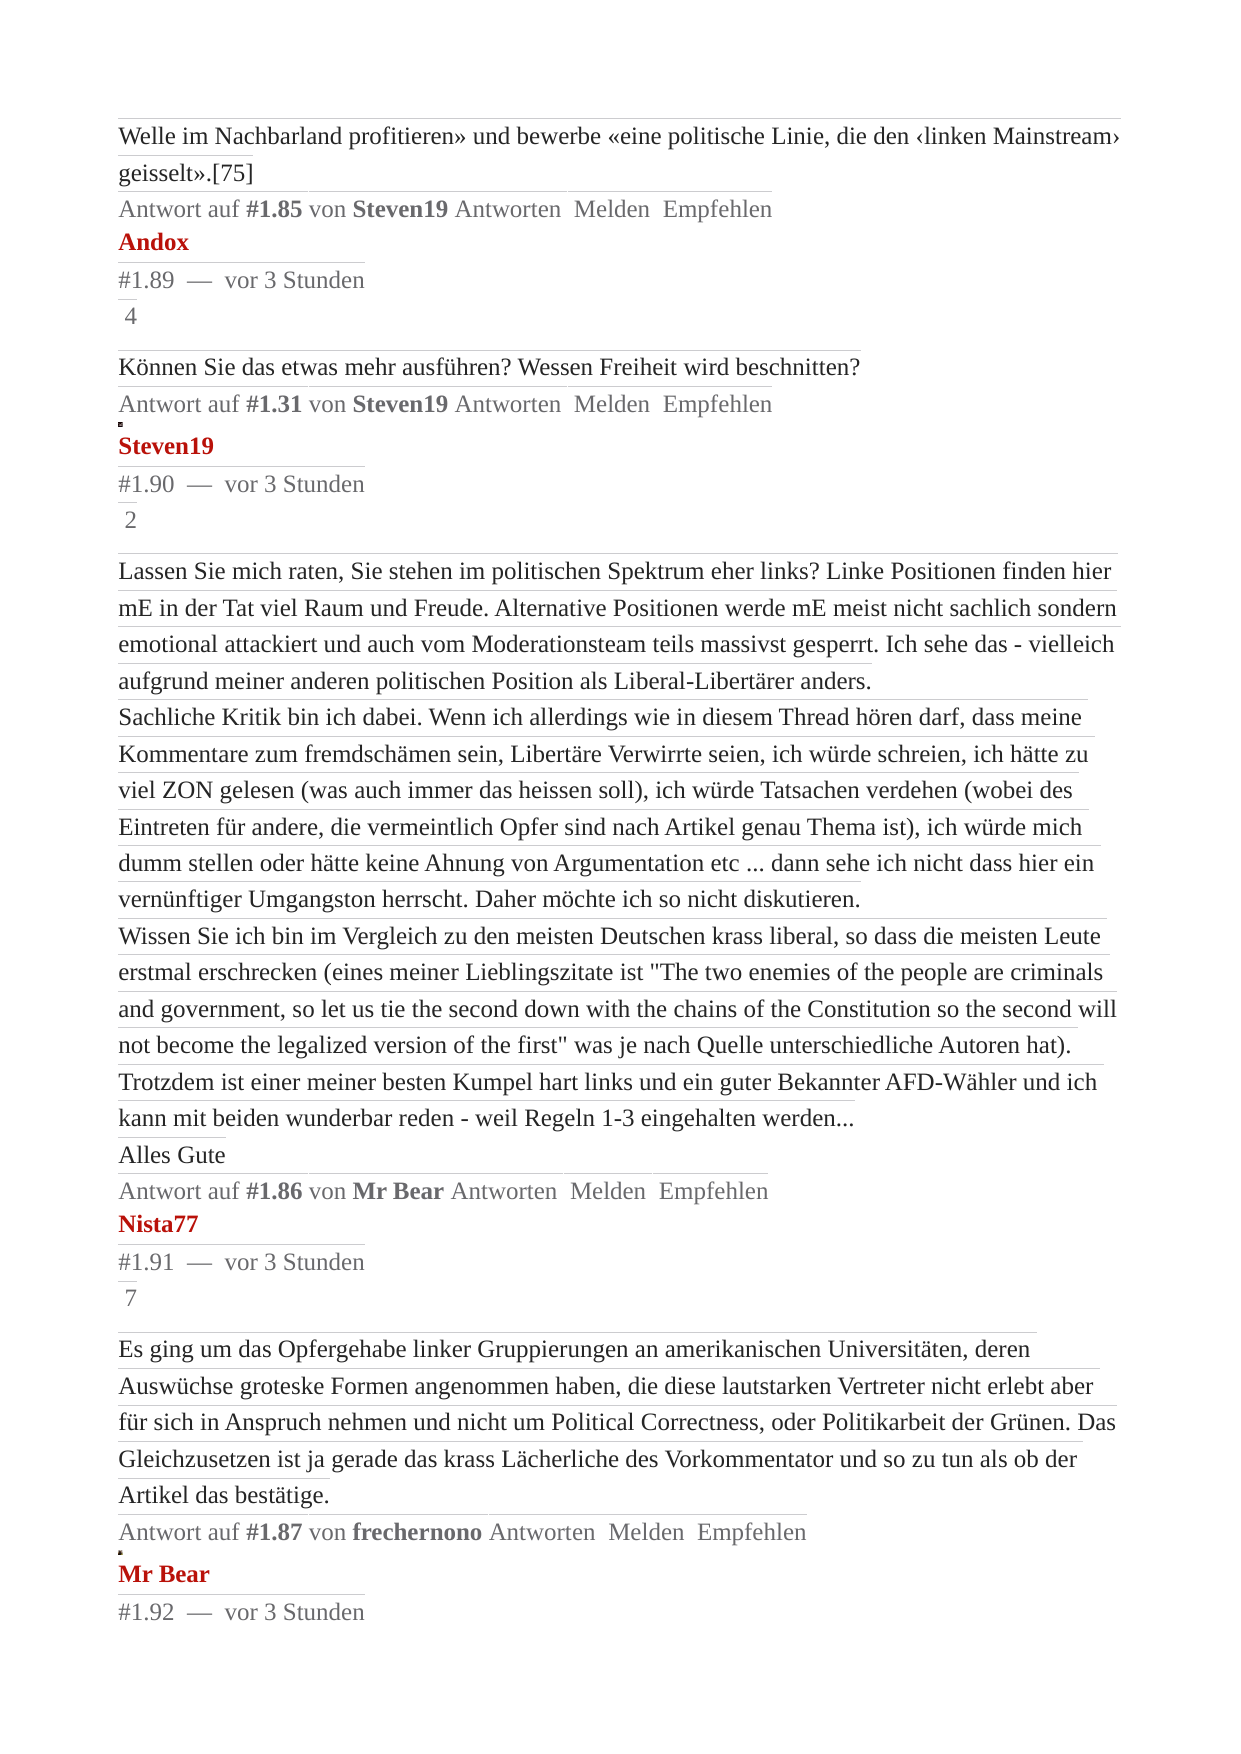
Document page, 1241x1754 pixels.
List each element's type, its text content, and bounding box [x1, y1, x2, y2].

text 4 [118, 298, 1122, 330]
text Andox [118, 227, 1122, 256]
text Antwort auf #1.31 von Steven19 Antworten Melden Empfehlen [118, 386, 1122, 418]
text Antwort auf #1.87 von frechernono Antworten Melden Empfehlen [118, 1514, 1122, 1546]
text Antwort auf #1.86 von Mr Bear Antworten Melden Empfehlen [118, 1173, 1122, 1205]
text Sachliche Kritik bin ich dabei. Wenn ich allerdings wie in diesem Thread hören darf, dass meine Kommentare zum fremdschämen sein, Libertäre Verwirrte seien, ich würde schreien, ich hätte zu viel ZON gelesen (was auch immer das heissen soll), ich würde Tatsachen verdehen (wobei des Eintreten für andere, die vermeintlich Opfer sind nach Artikel genau Thema ist), ich würde mich dumm stellen oder hätte keine Ahnung von Argumentation etc ... dann sehe ich nicht dass hier ein vernünftiger Umgangston herrscht. Daher möchte ich so nicht diskutieren. [118, 699, 1122, 913]
text Welle im Nachbarland profitieren» und bewerbe «eine politische Linie, die den ‹linken Mainstream› geisselt».[75] [118, 118, 1122, 186]
text Können Sie das etwas mehr ausführen? Wessen Freiheit wird beschnitten? [118, 349, 1122, 381]
text #1.90 — vor 3 Stunden [118, 466, 1122, 498]
text Alles Gute [118, 1137, 1122, 1168]
text Es ging um das Opfergehabe linker Gruppierungen an amerikanischen Universitäten, deren Auswüchse groteske Formen angenommen haben, die diese lautstarken Vertreter nicht erlebt aber für sich in Anspruch nehmen und nicht um Political Correctness, oder Politikarbeit der Grünen. Das Gleichzusetzen ist ja gerade das krass Lächerliche des Vorkommentator und so zu tun als ob der Artikel das bestätige. [118, 1332, 1122, 1509]
text Steven19 [118, 431, 1122, 460]
text Mr Bear [118, 1559, 1122, 1588]
text 7 [118, 1281, 1122, 1312]
text Wissen Sie ich bin im Vergleich zu den meisten Deutschen krass liberal, so dass die meisten Leute erstmal erschrecken (eines meiner Lieblingszitate ist "The two enemies of the people are criminals and government, so let us tie the second down with the chains of the Constitution so the second will not become the legalized version of the first" was je nach Quelle unterschiedliche Autoren hat). Trotzdem ist einer meiner besten Kumpel hart links und ein guter Bekannter AFD-Wähler und ich kann mit beiden wunderbar reden - weil Regeln 1-3 eingehalten werden... [118, 918, 1122, 1132]
text 2 [118, 502, 1122, 534]
text #1.91 — vor 3 Stunden [118, 1244, 1122, 1276]
text #1.89 — vor 3 Stunden [118, 262, 1122, 294]
text Nista77 [118, 1209, 1122, 1238]
text #1.92 — vor 3 Stunden [118, 1594, 1122, 1626]
text Antwort auf #1.85 von Steven19 Antworten Melden Empfehlen [118, 191, 1122, 223]
text Lassen Sie mich raten, Sie stehen im politischen Spektrum eher links? Linke Positionen finden hier mE in der Tat viel Raum und Freude. Alternative Positionen werde mE meist nicht sachlich sondern emotional attackiert und auch vom Moderationsteam teils massivst gesperrt. Ich sehe das - vielleich aufgrund meiner anderen politischen Position als Liberal-Libertärer anders. [118, 553, 1122, 694]
